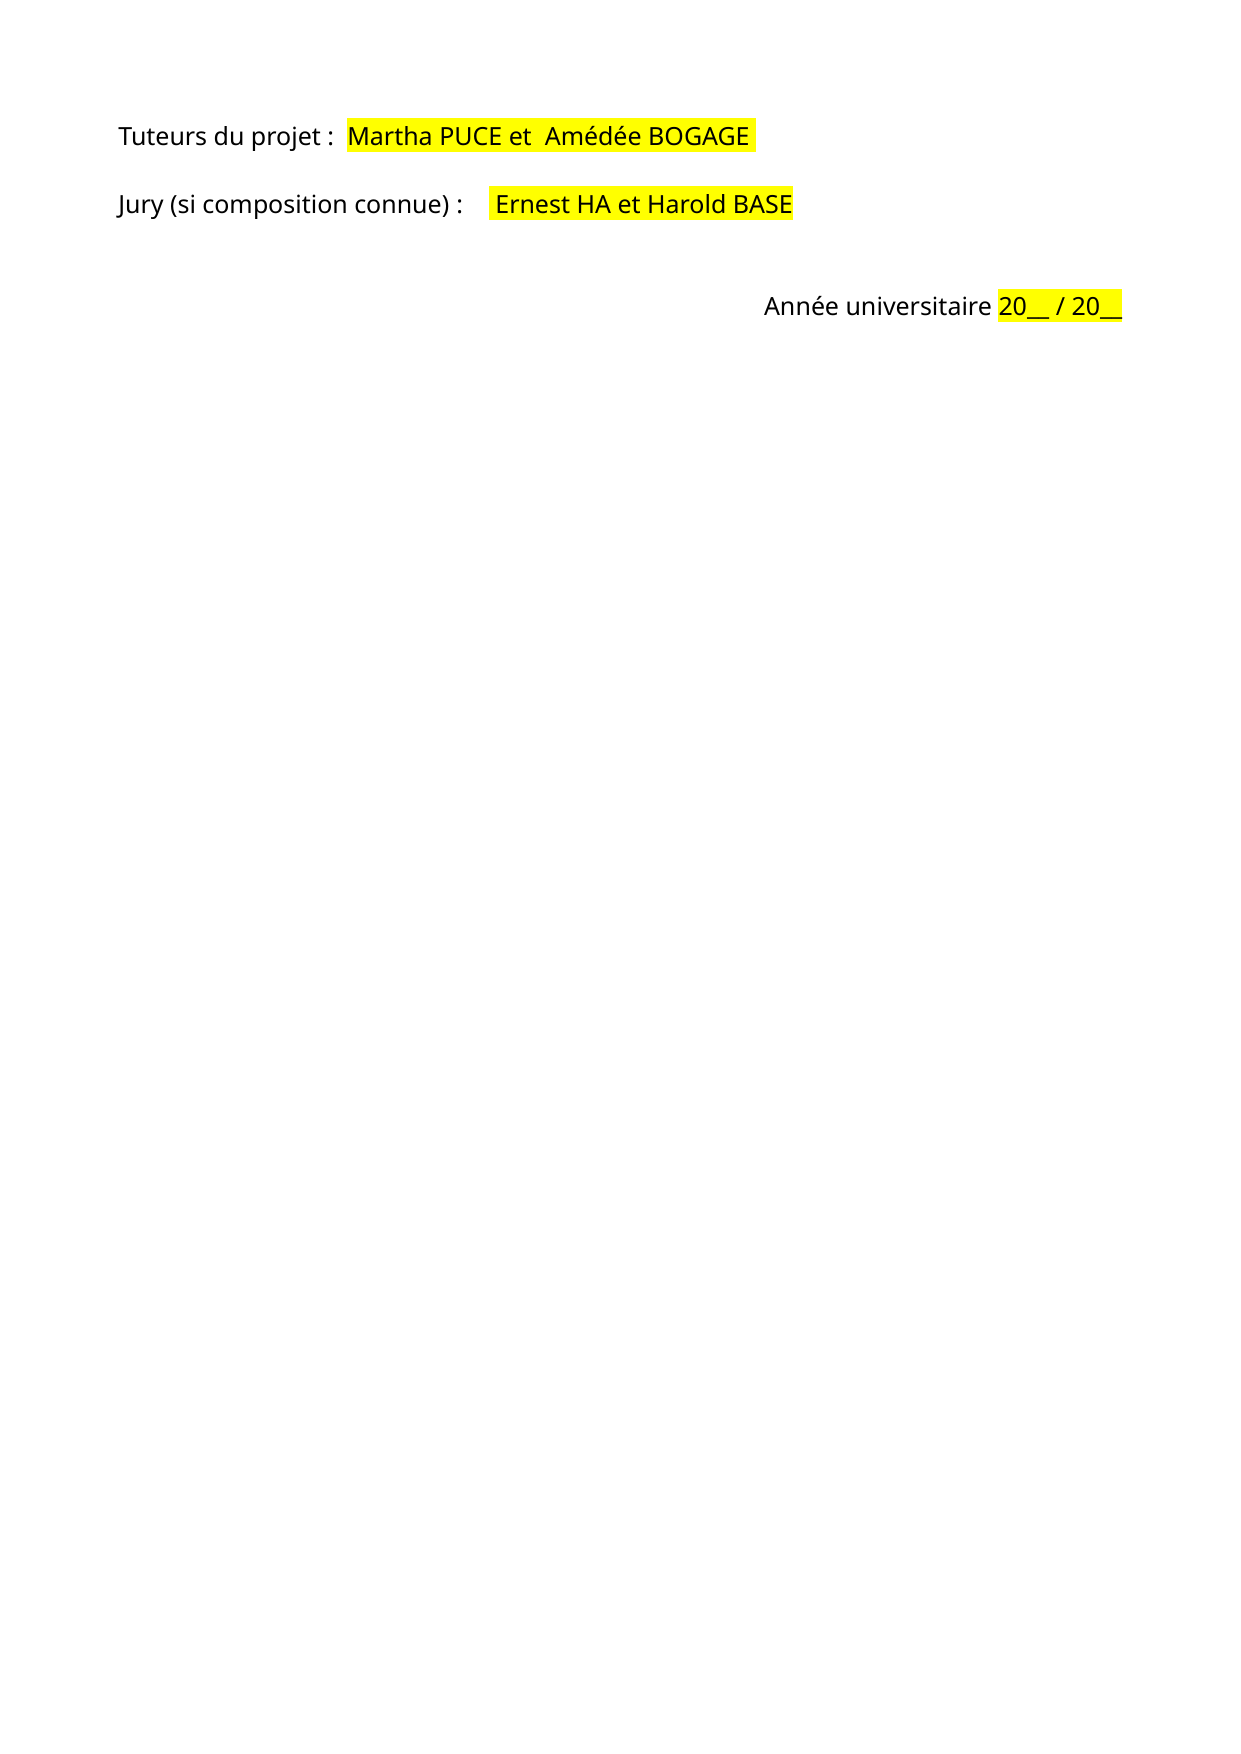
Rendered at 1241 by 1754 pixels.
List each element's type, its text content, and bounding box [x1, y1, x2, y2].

text Jury (si composition connue) : Ernest HA et Harold BASE [118, 186, 1122, 220]
text Tuteurs du projet : Martha PUCE et Amédée BOGAGE [118, 118, 1122, 152]
text Année universitaire 20__ / 20__ [118, 288, 1122, 322]
